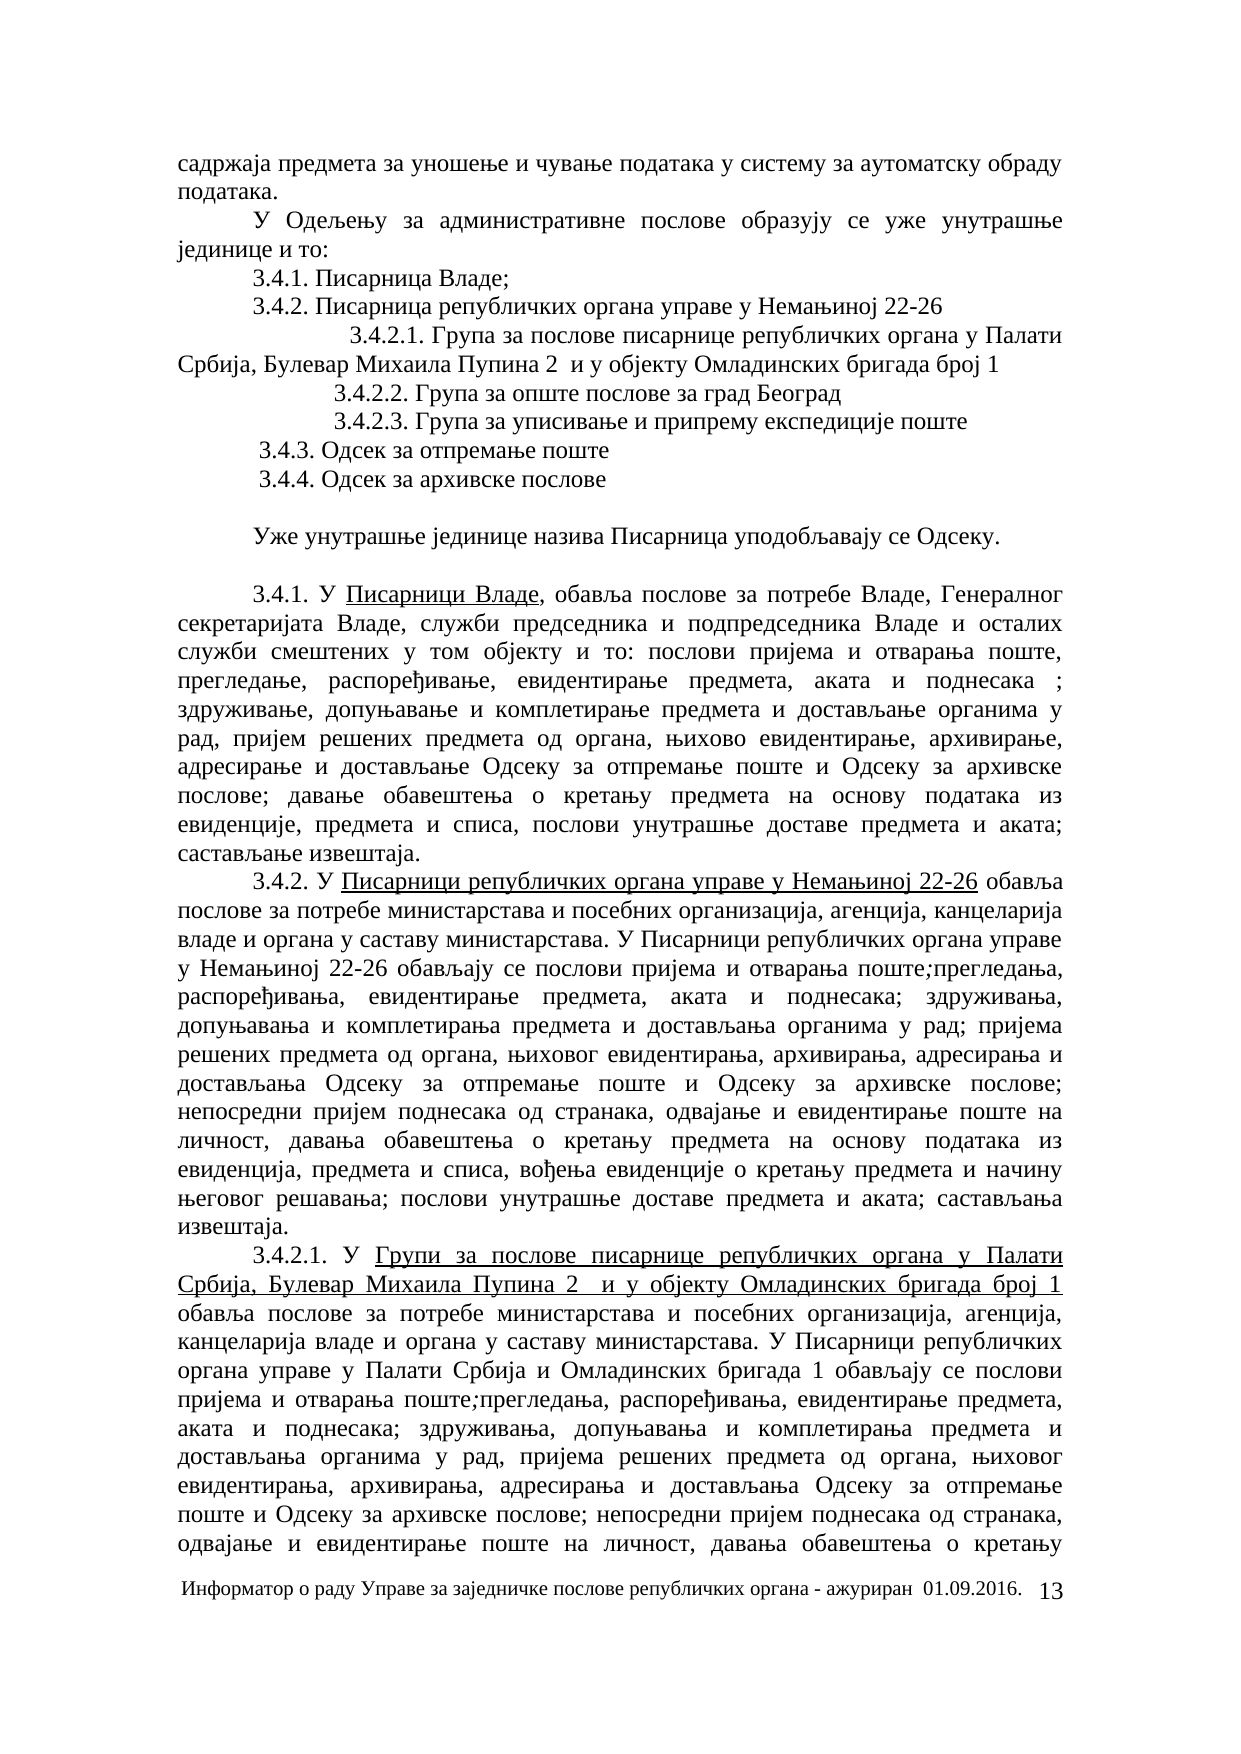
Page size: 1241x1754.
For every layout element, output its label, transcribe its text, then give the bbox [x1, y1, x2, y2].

text 3.4.2.2. Група за опште послове за град Београд [177, 378, 1063, 406]
text 3.4.3. Одсек за отпремање поште [177, 435, 1063, 464]
text 3.4.2.1. Група за послове писарнице републичких органа у Палати Србија, Булевар Михаила Пупина 2 и у објекту Омладинских бригада број 1 [177, 320, 1063, 378]
text 3.4.2. У Писарници републичких органа управе у Немањиној 22-26 обавља послове за потребе министарстава и посебних организација, агенција, канцеларија владе и органа у саставу министарстава. У Писарници републичких органа управе у Немањиној 22-26 обављају се послови пријема и отварања поште;прегледања, распоређивања, евидентирање предмета, аката и поднесака; здруживања, допуњавања и комплетирања предмета и достављања органима у рад; пријема решених предмета од органа, њиховог евидентирања, архивирања, адресирања и достављања Одсеку за отпремање поште и Одсеку за архивске послове; непосредни пријем поднесака од странака, одвајање и евидентирање поште на личност, давања обавештења о кретању предмета на основу података из евиденција, предмета и списа, вођења евиденције о кретању предмета и начину његовог решавања; послови унутрашње доставе предмета и аката; састављања извештаја. [177, 866, 1063, 1240]
text обавља послове за потребе министарстава и посебних организација, агенција, канцеларија владе и органа у саставу министарстава. У Писарници републичких органа управе у Палати Србија и Омладинских бригада 1 обављају се послови пријема и отварања поште;прегледања, распоређивања, евидентирање предмета, аката и поднесака; здруживања, допуњавања и комплетирања предмета и достављања органима у рад, пријема решених предмета од органа, њиховог евидентирања, архивирања, адресирања и достављања Одсеку за отпремање поште и Одсеку за архивске послове; непосредни пријем поднесака од странака, одвајање и евидентирање поште на личност, давања обавештења о кретању [177, 1295, 1063, 1556]
text 3.4.1. У Писарници Владе, обавља послове за потребе Владе, Генералног секретаријата Владе, служби председника и подпредседника Владе и осталих служби смештених у том објекту и то: послови пријема и отварања поште, прегледање, распоређивање, евидентирање предмета, аката и поднесака ; здруживање, допуњавање и комплетирање предмета и достављање органима у рад, пријем решених предмета од органа, њихово евидентирање, архивирање, адресирање и достављање Одсеку за отпремање поште и Одсеку за архивске послове; давање обавештења о кретању предмета на основу података из евиденције, предмета и списа, послови унутрашње доставе предмета и аката; састављање извештаја. [177, 579, 1063, 866]
text У Одељењу за административне послове образују се уже унутрашње јединице и то: [177, 205, 1063, 263]
text 3.4.2.3. Група за уписивање и припрему експедиције поште [177, 406, 1063, 435]
text 3.4.1. Писарница Владе; [177, 263, 1063, 291]
text садржаја предмета за уношење и чување података у систему за аутоматску обраду података. [177, 148, 1063, 205]
text 3.4.4. Одсек за архивске послове [177, 464, 1063, 493]
text 3.4.2. Писарница републичких органа управе у Немањиној 22-26 [177, 291, 1063, 320]
text 3.4.2.1. У Групи за послове писарнице републичких органа у Палати Србија, Булевар Михаила Пупина 2 и у објекту Омладинских бригада број 1 [177, 1240, 1063, 1294]
text Уже унутрашње јединице назива Писарница уподобљавају се Одсеку. [177, 521, 1063, 550]
